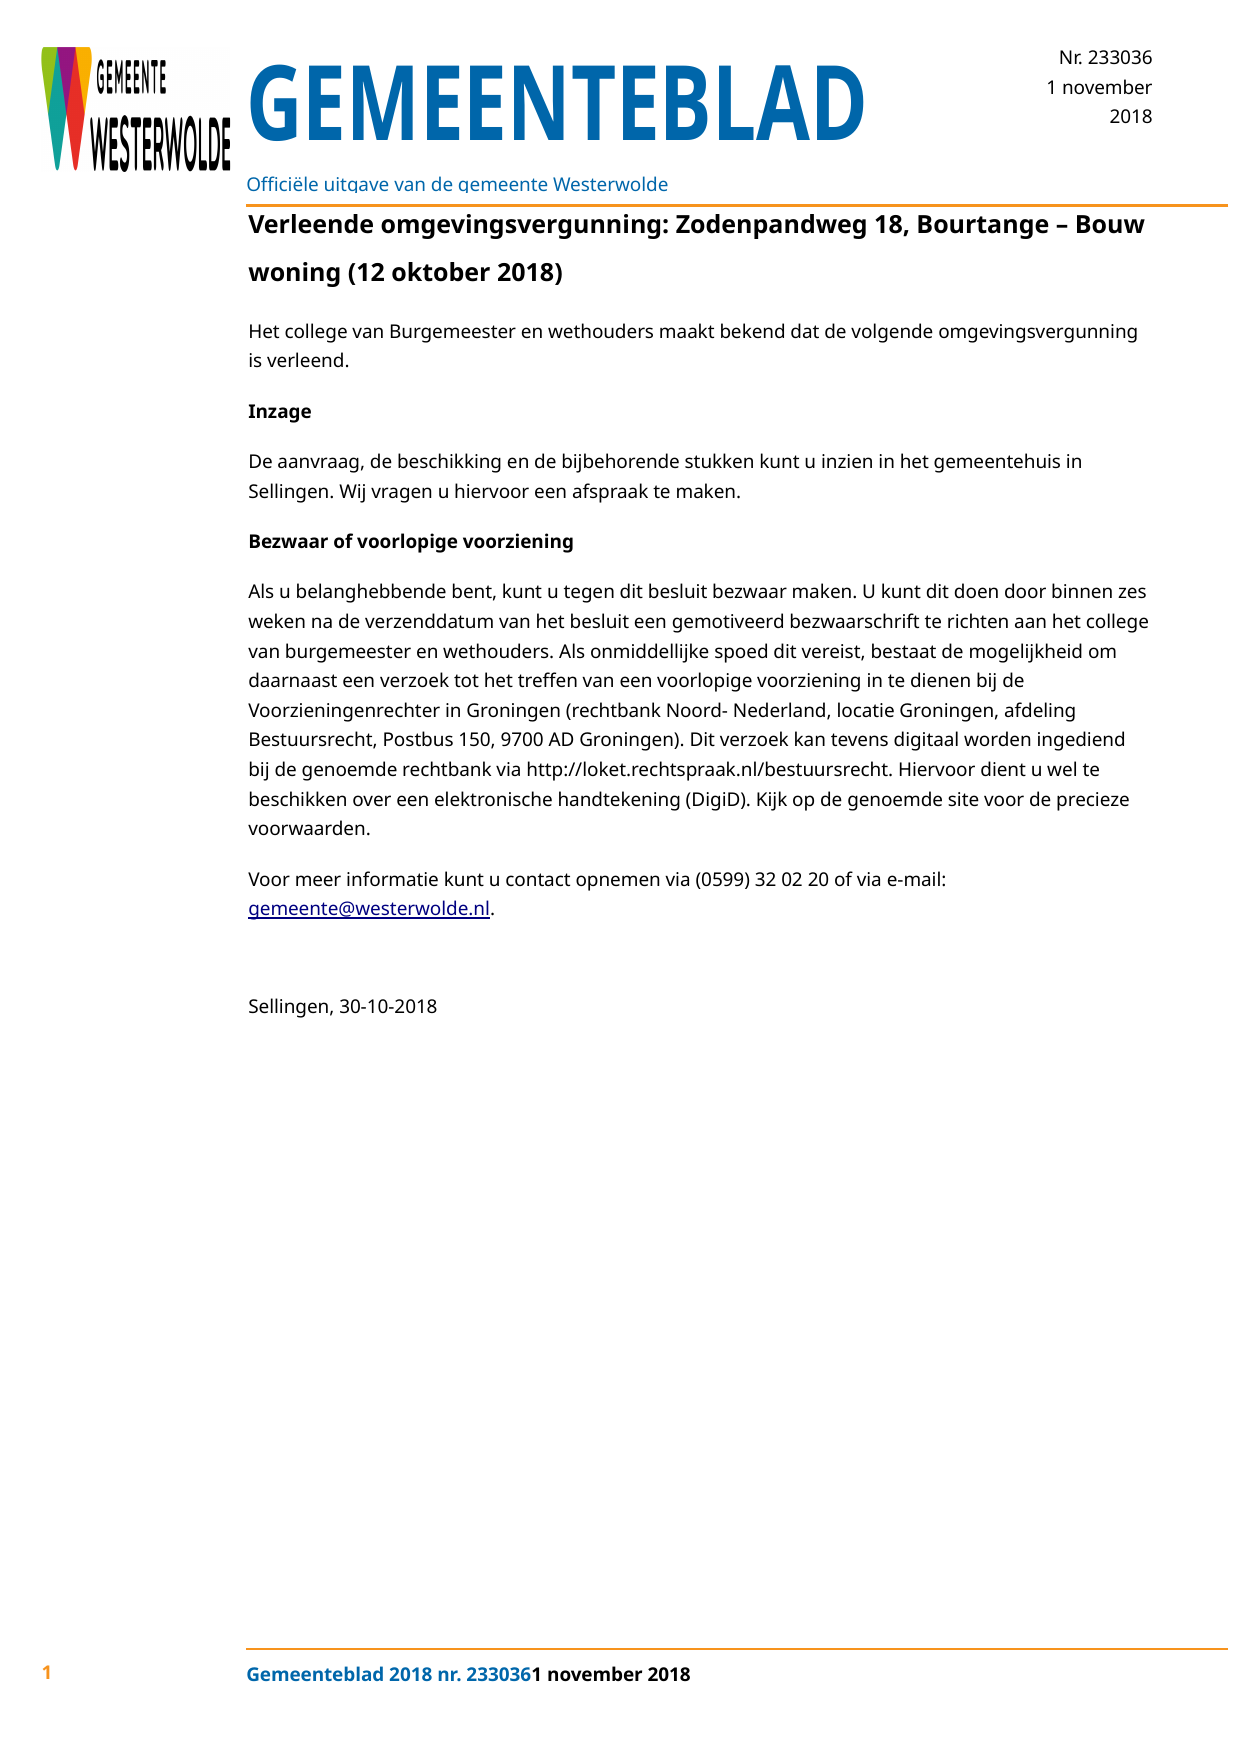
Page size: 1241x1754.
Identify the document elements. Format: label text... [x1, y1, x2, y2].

text Sellingen, 30-10-2018 [248, 994, 1152, 1019]
text Verleende omgevingsvergunning: Zodenpandweg 18, Bourtange – Bouw woning (12 oktober 2018) [248, 207, 1152, 288]
text Inzage [248, 398, 1152, 424]
text De aanvraag, de beschikking en de bijbehorende stukken kunt u inzien in het gemeentehuis in Sellingen. Wij vragen u hiervoor een afspraak te maken. [248, 448, 1152, 504]
text Bezwaar of voorlopige voorziening [248, 528, 1152, 554]
text Als u belanghebbende bent, kunt u tegen dit besluit bezwaar maken. U kunt dit doen door binnen zes weken na de verzenddatum van het besluit een gemotiveerd bezwaarschrift te richten aan het college van burgemeester en wethouders. Als onmiddellijke spoed dit vereist, bestaat de mogelijkheid om daarnaast een verzoek tot het treffen van een voorlopige voorziening in te dienen bij de Voorzieningenrechter in Groningen (rechtbank Noord- Nederland, locatie Groningen, afdeling Bestuursrecht, Postbus 150, 9700 AD Groningen). Dit verzoek kan tevens digitaal worden ingediend bij de genoemde rechtbank via http://loket.rechtspraak.nl/bestuursrecht. Hiervoor dient u wel te beschikken over een elektronische handtekening (DigiD). Kijk op de genoemde site voor de precieze voorwaarden. [248, 579, 1152, 841]
text Het college van Burgemeester en wethouders maakt bekend dat de volgende omgevingsvergunning is verleend. [248, 318, 1152, 373]
picture [41, 47, 231, 172]
text Voor meer informatie kunt u contact opnemen via (0599) 32 02 20 of via e-mail: gemeente@westerwolde.nl. [248, 866, 1152, 921]
